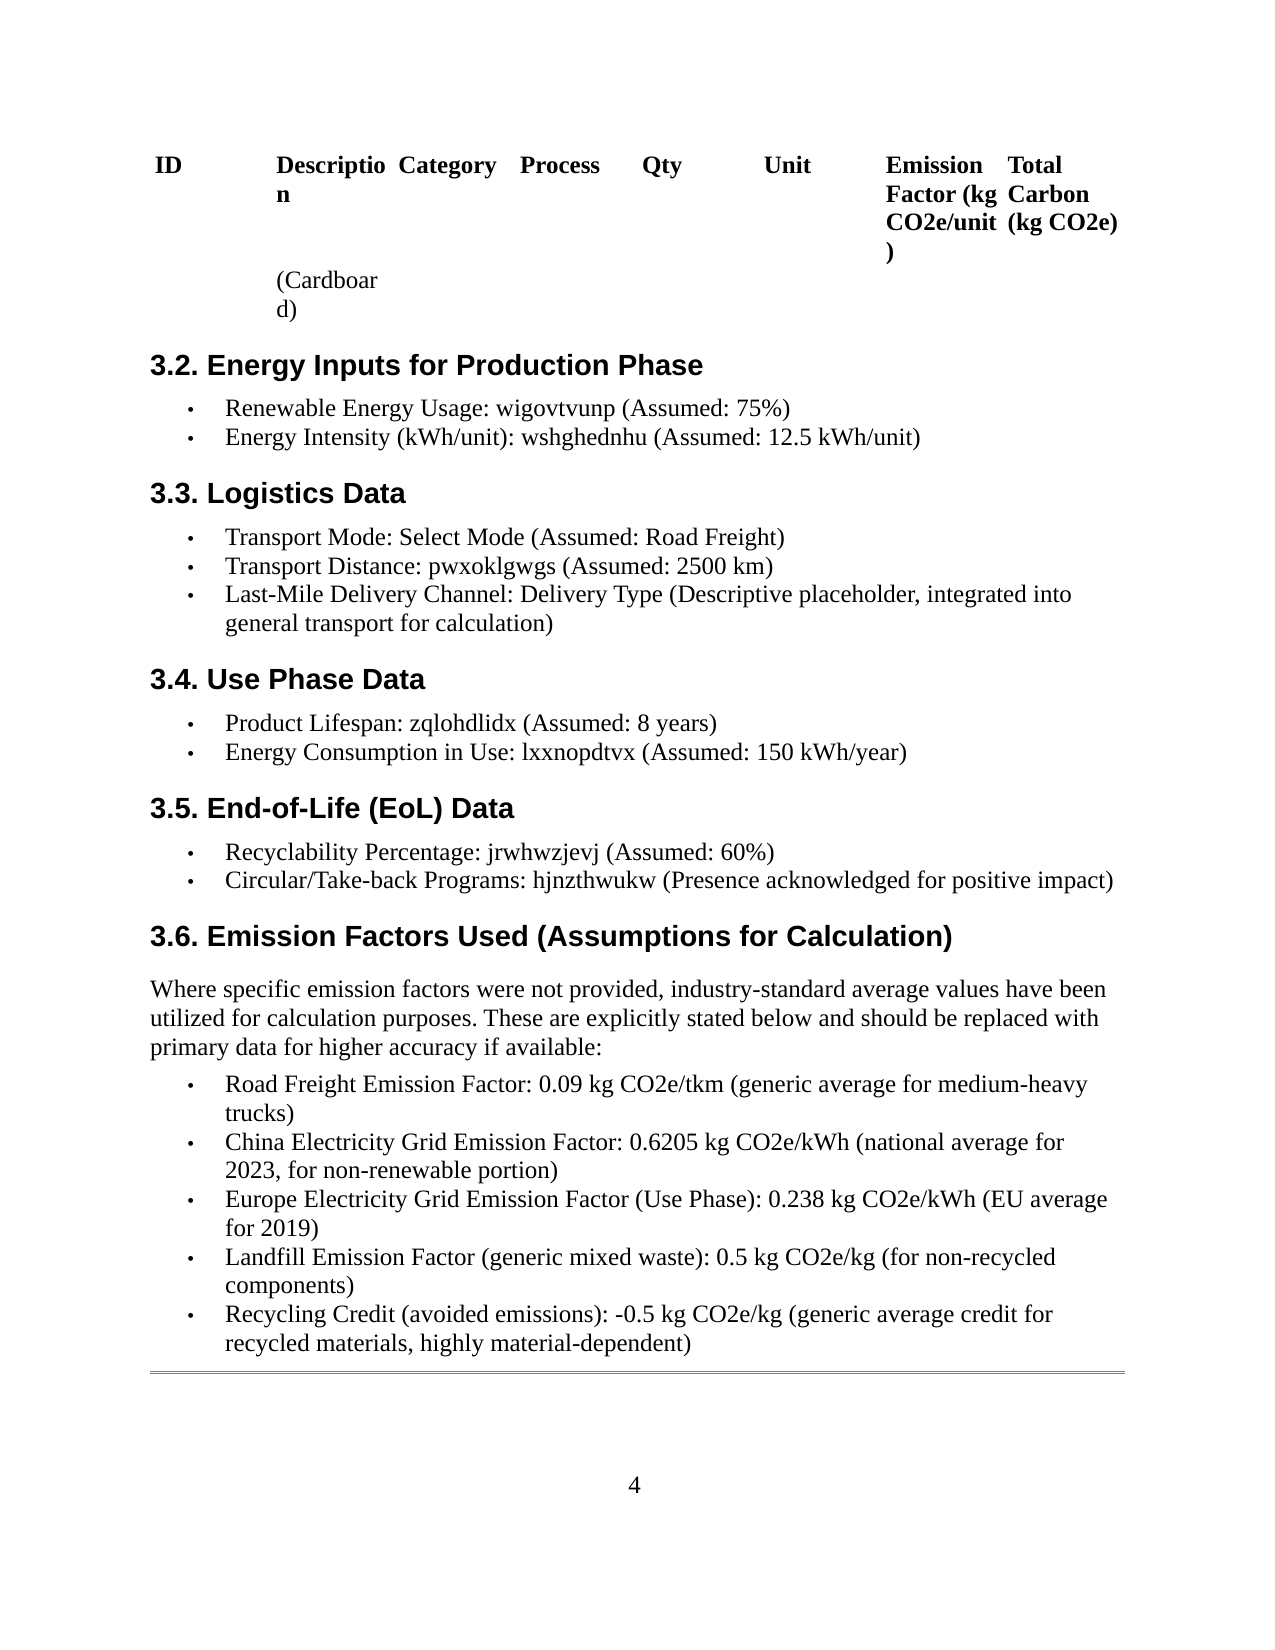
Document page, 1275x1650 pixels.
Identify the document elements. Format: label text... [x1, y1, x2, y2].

table_cell [881, 265, 1003, 322]
table_cell [150, 265, 272, 322]
table_header Qty [638, 150, 759, 265]
table_header Emission Factor (kg CO2e/unit) [881, 150, 1003, 265]
table_header Process [516, 150, 637, 265]
table_cell [394, 265, 516, 322]
list Circular/Take-back Programs: hjnzthwukw (Presence acknowledged for positive impact) [187, 865, 1125, 894]
table_cell [638, 265, 759, 322]
text Where specific emission factors were not provided, industry-standard average values have been utilized for calculation purposes. These are explicitly stated below and should be replaced with primary data for higher accuracy if available: [150, 974, 1125, 1060]
subtitle 3.4. Use Phase Data [150, 662, 1125, 696]
list Transport Distance: pwxoklgwgs (Assumed: 2500 km) [187, 551, 1125, 579]
list Product Lifespan: zqlohdlidx (Assumed: 8 years) [187, 708, 1125, 737]
subtitle 3.6. Emission Factors Used (Assumptions for Calculation) [150, 919, 1125, 953]
table_header ID [150, 150, 272, 265]
list Renewable Energy Usage: wigovtvunp (Assumed: 75%) [187, 393, 1125, 422]
subtitle 3.5. End-of-Life (EoL) Data [150, 791, 1125, 824]
list China Electricity Grid Emission Factor: 0.6205 kg CO2e/kWh (national average for 2023, for non-renewable portion) [187, 1127, 1125, 1184]
table_header Description [272, 150, 394, 265]
table_header Unit [759, 150, 881, 265]
subtitle 3.3. Logistics Data [150, 476, 1125, 509]
list Transport Mode: Select Mode (Assumed: Road Freight) [187, 522, 1125, 551]
table_cell [1003, 265, 1125, 322]
table_cell [759, 265, 881, 322]
list Landfill Emission Factor (generic mixed waste): 0.5 kg CO2e/kg (for non-recycled components) [187, 1242, 1125, 1299]
list Europe Electricity Grid Emission Factor (Use Phase): 0.238 kg CO2e/kWh (EU average for 2019) [187, 1184, 1125, 1242]
list Road Freight Emission Factor: 0.09 kg CO2e/tkm (generic average for medium-heavy trucks) [187, 1069, 1125, 1127]
list Energy Intensity (kWh/unit): wshghednhu (Assumed: 12.5 kWh/unit) [187, 422, 1125, 451]
list Last-Mile Delivery Channel: Delivery Type (Descriptive placeholder, integrated into general transport for calculation) [187, 579, 1125, 637]
table_cell (Cardboard) [272, 265, 394, 322]
table_header Total Carbon (kg CO2e) [1003, 150, 1125, 265]
table_cell [516, 265, 637, 322]
list Recyclability Percentage: jrwhwzjevj (Assumed: 60%) [187, 837, 1125, 865]
list Recycling Credit (avoided emissions): -0.5 kg CO2e/kg (generic average credit for recycled materials, highly material-dependent) [187, 1299, 1125, 1357]
list Energy Consumption in Use: lxxnopdtvx (Assumed: 150 kWh/year) [187, 737, 1125, 766]
table_header Category [394, 150, 516, 265]
subtitle 3.2. Energy Inputs for Production Phase [150, 347, 1125, 381]
